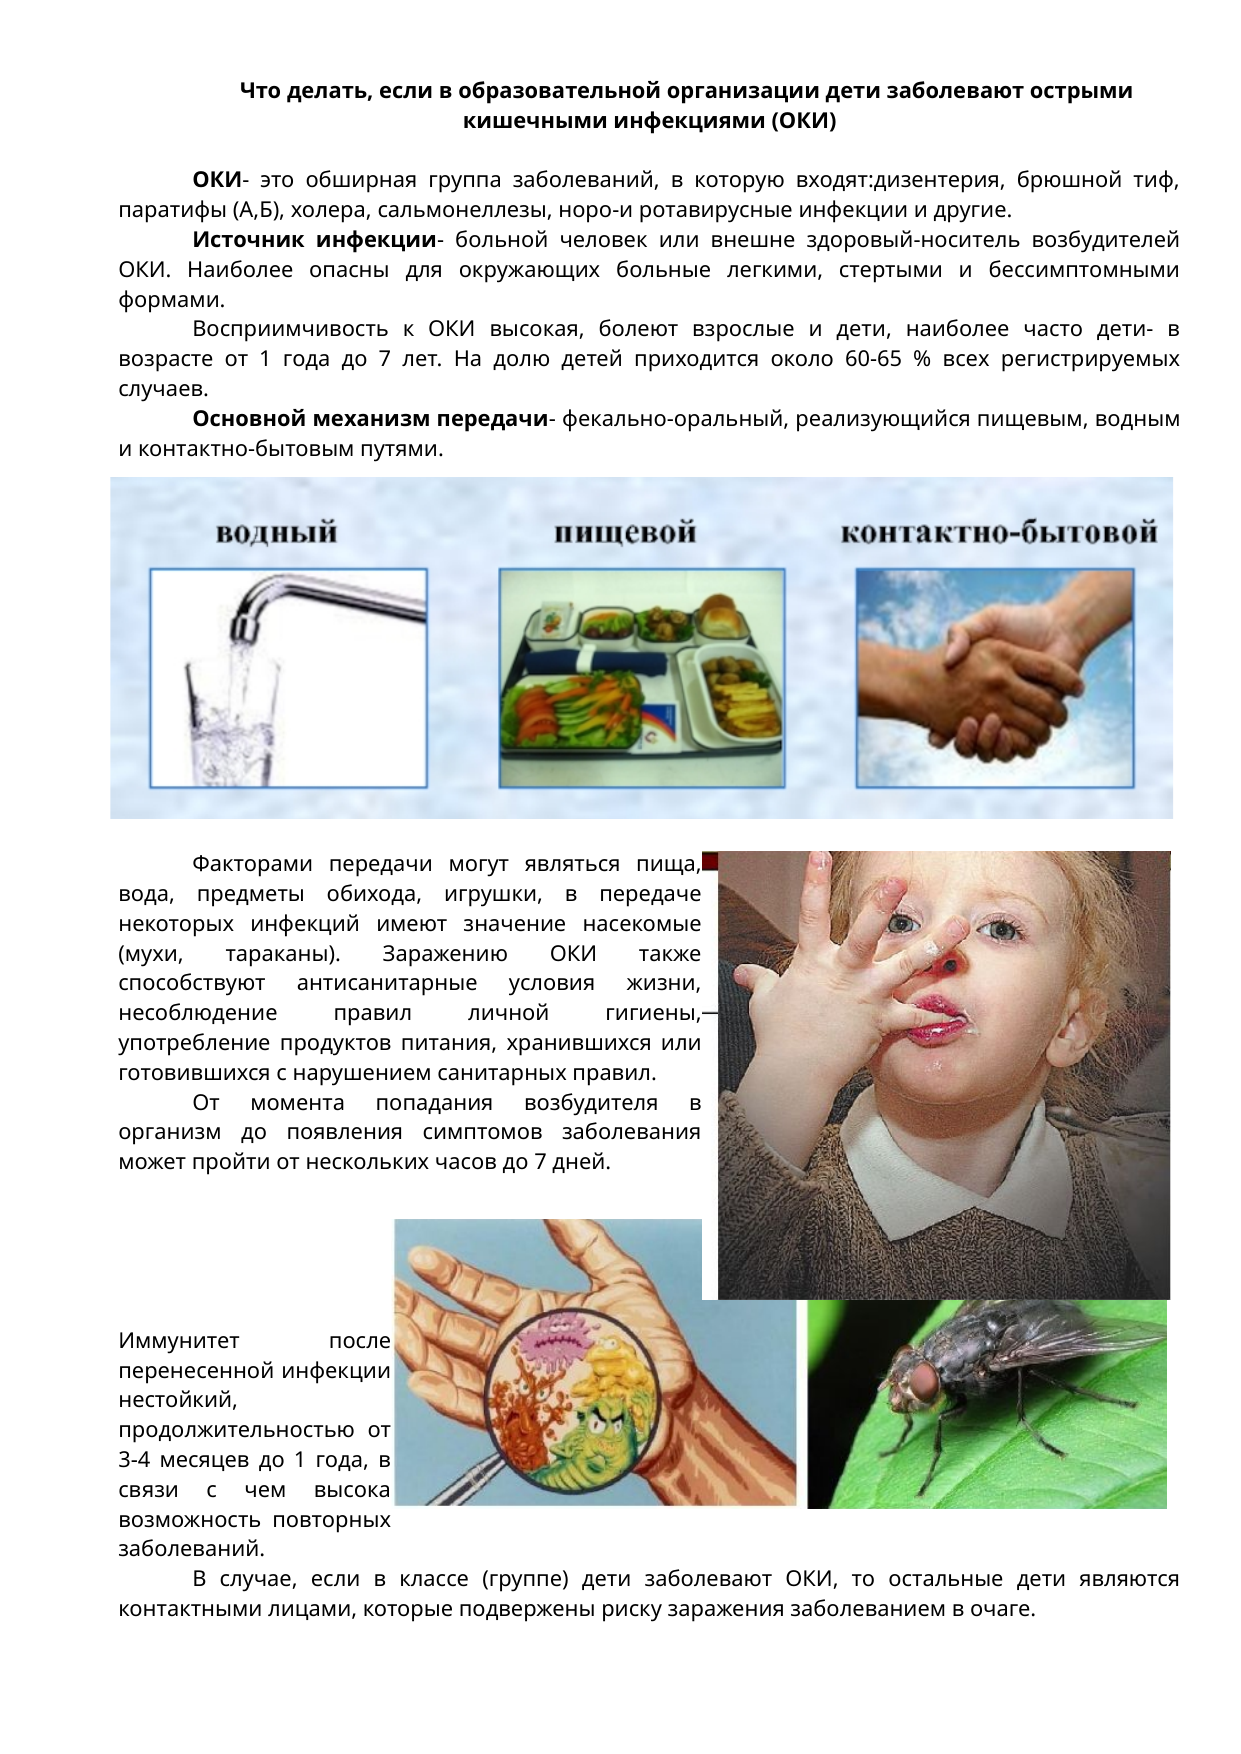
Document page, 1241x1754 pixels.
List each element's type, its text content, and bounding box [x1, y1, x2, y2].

text Источник инфекции- больной человек или внешне здоровый-носитель возбудителей ОКИ. Наиболее опасны для окружающих больные легкими, стертыми и бессимптомными формами. [118, 224, 1181, 313]
text В случае, если в классе (группе) дети заболевают ОКИ, то остальные дети являются контактными лицами, которые подвержены риску заражения заболеванием в очаге. [118, 1563, 1181, 1623]
text Иммунитет после перенесенной инфекции нестойкий, продолжительностью от 3-4 месяцев до 1 года, в связи с чем высока возможность повторных заболеваний. [118, 1325, 1181, 1563]
text ОКИ- это обширная группа заболеваний, в которую входят:дизентерия, брюшной тиф, паратифы (А,Б), холера, сальмонеллезы, норо-и ротавирусные инфекции и другие. [118, 164, 1181, 224]
text Факторами передачи могут являться пища, вода, предметы обихода, игрушки, в передаче некоторых инфекций имеют значение насекомые (мухи, тараканы). Заражению ОКИ также способствуют антисанитарные условия жизни, несоблюдение правил личной гигиены, употребление продуктов питания, хранившихся или готовившихся с нарушением санитарных правил. [118, 848, 1181, 1087]
text От момента попадания возбудителя в организм до появления симптомов заболевания может пройти от нескольких часов до 7 дней. [118, 1087, 702, 1176]
text Что делать, если в образовательной организации дети заболевают острыми кишечными инфекциями (ОКИ) [118, 75, 1181, 134]
text Восприимчивость к ОКИ высокая, болеют взрослые и дети, наиболее часто дети- в возрасте от 1 года до 7 лет. На долю детей приходится около 60-65 % всех регистрируемых случаев. [118, 313, 1181, 403]
text Основной механизм передачи- фекально-оральный, реализующийся пищевым, водным и контактно-бытовым путями. [118, 403, 1181, 462]
